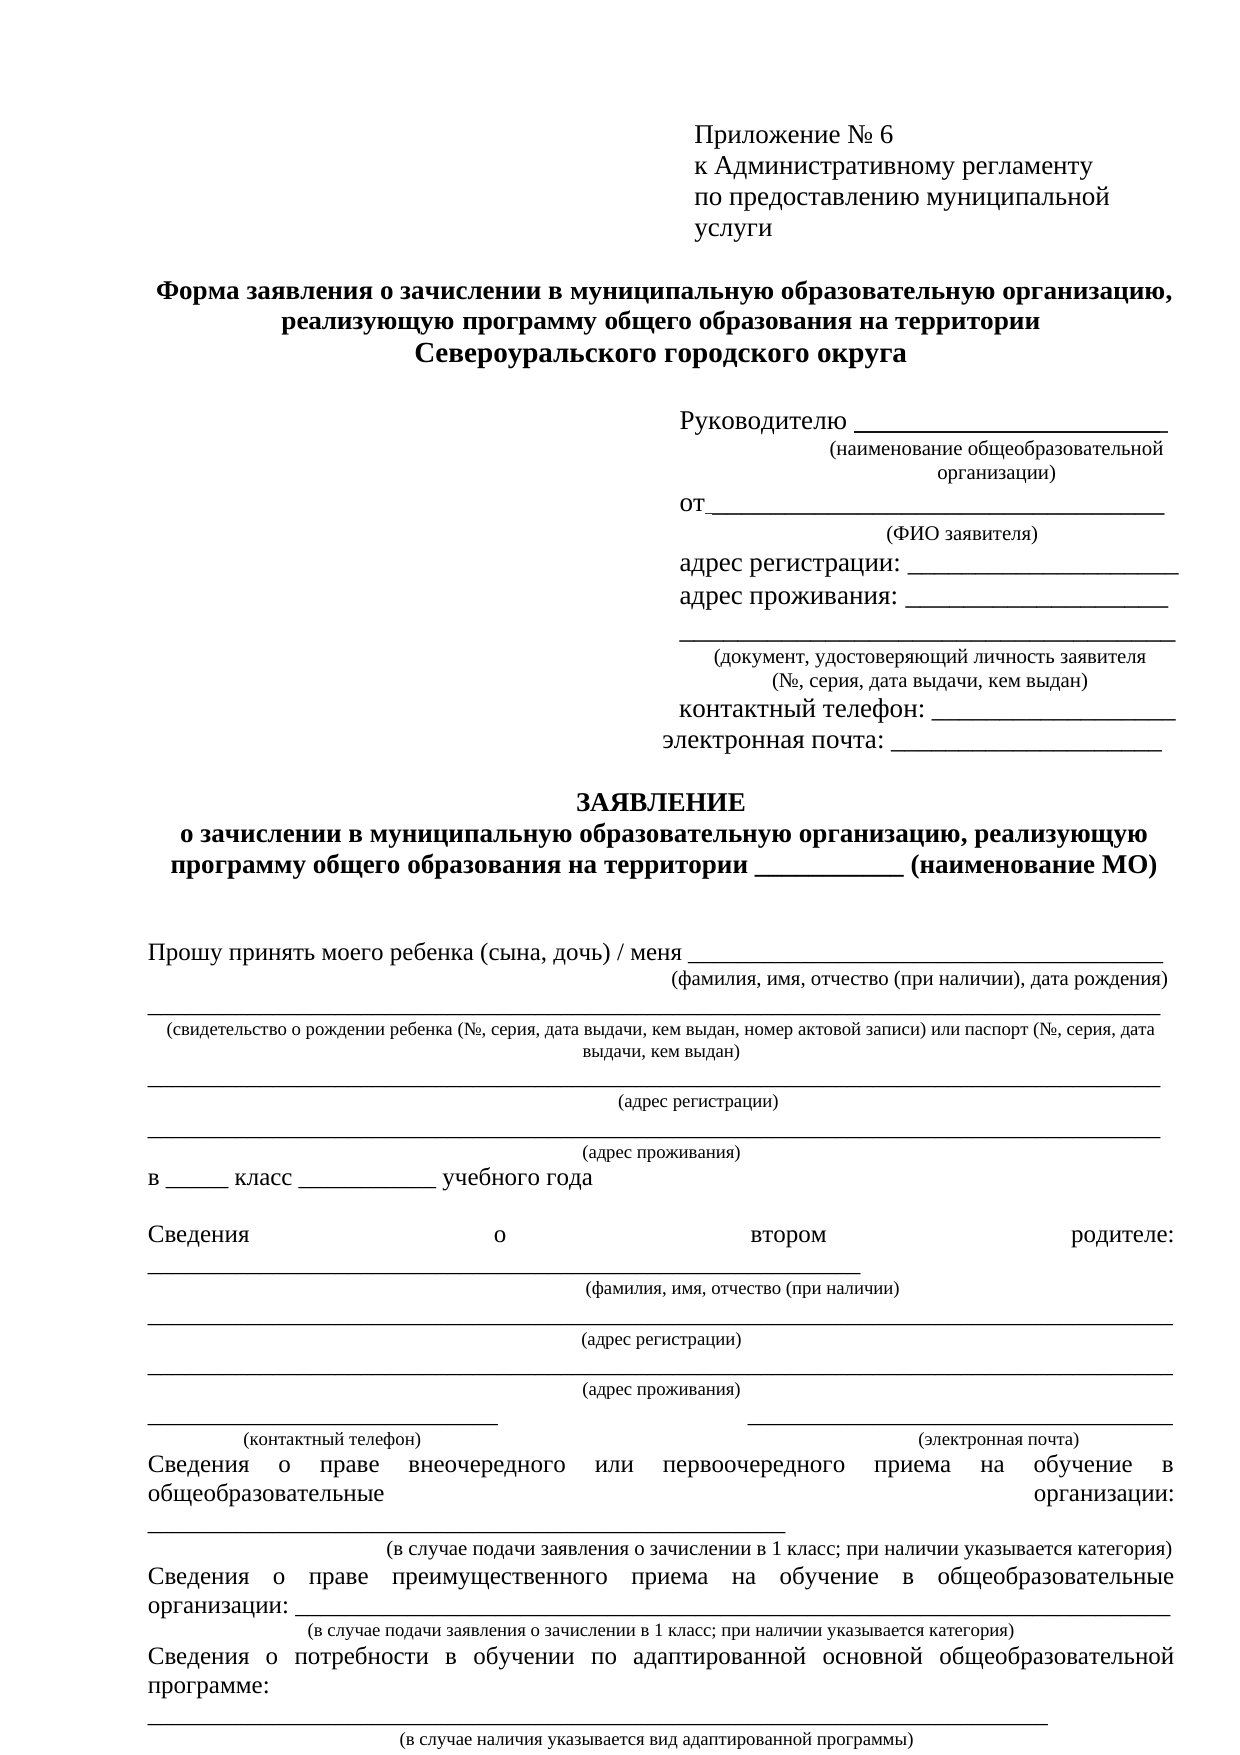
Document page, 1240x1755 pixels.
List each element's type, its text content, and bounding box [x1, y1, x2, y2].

text (в случае подачи заявления о зачислении в 1 класс; при наличии указывается категория) [384, 1536, 1175, 1560]
text _________________________________________________________________________________ [148, 1061, 1175, 1090]
text Прошу принять моего ребенка (сына, дочь) / меня ______________________________________ [148, 937, 1175, 966]
text Сведения о праве преимущественного приема на обучение в общеобразовательные организации: ______________________________________________________________________ [148, 1561, 1175, 1619]
text (фамилия, имя, отчество (при наличии), дата рождения) [664, 966, 1175, 989]
text _________________________________________________________________________________ [148, 989, 1175, 1018]
text (в случае наличия указывается вид адаптированной программы) [148, 1728, 1175, 1749]
text Сведения о втором родителе: _________________________________________________________ [148, 1219, 1175, 1277]
text (документ, удостоверяющий личность заявителя (№, серия, дата выдачи, кем выдан) [679, 644, 1181, 692]
text о зачислении в муниципальную образовательную организацию, реализующую программу общего образования на территории ___________ (наименование МО) [148, 817, 1181, 879]
text от _______________________________ [679, 484, 1181, 517]
text Руководителю _____________________ [679, 402, 1181, 436]
text адрес регистрации: ____________________ [679, 546, 1181, 577]
text __________________________________________________________________________________ [148, 1299, 1175, 1327]
text Сведения о праве внеочередного или первоочередного приема на обучение в общеобразовательные организации: ___________________________________________________ [148, 1449, 1175, 1536]
text (свидетельство о рождении ребенка (№, серия, дата выдачи, кем выдан, номер актовой записи) или паспорт (№, серия, дата выдачи, кем выдан) [148, 1018, 1175, 1061]
text электронная почта: ____________________ [148, 723, 1175, 755]
text (ФИО заявителя) [886, 517, 1181, 546]
text ____________________________ __________________________________ [148, 1399, 1175, 1428]
text (контактный телефон) (электронная почта) [148, 1428, 1175, 1449]
text __________________________________________________________________________________ [148, 1349, 1175, 1378]
text (адрес регистрации) [148, 1090, 1175, 1112]
text ЗАЯВЛЕНИЕ [148, 786, 1181, 817]
text Приложение № 6 [694, 118, 1154, 149]
text _________________________________________________________________________________ [148, 1112, 1175, 1141]
text __________________________________ [679, 611, 1181, 644]
text (фамилия, имя, отчество (при наличии) [310, 1277, 1175, 1299]
text (наименование общеобразовательной организации) [812, 436, 1181, 484]
text адрес проживания: __________________ [679, 577, 1181, 611]
text Сведения о потребности в обучении по адаптированной основной общеобразовательной программе: ________________________________________________________________________ [148, 1641, 1175, 1728]
text Форма заявления о зачислении в муниципальную образовательную организацию, реализующую программу общего образования на территории Североуральского городского округа [148, 274, 1181, 368]
text контактный телефон: __________________ [679, 692, 1181, 723]
text (адрес проживания) [148, 1378, 1175, 1399]
text (в случае подачи заявления о зачислении в 1 класс; при наличии указывается категория) [148, 1619, 1175, 1640]
text (адрес проживания) [148, 1141, 1175, 1162]
text в _____ класс ___________ учебного года [148, 1162, 1175, 1191]
text (адрес регистрации) [148, 1327, 1175, 1349]
text к Административному регламенту по предоставлению муниципальной услуги [694, 149, 1154, 243]
